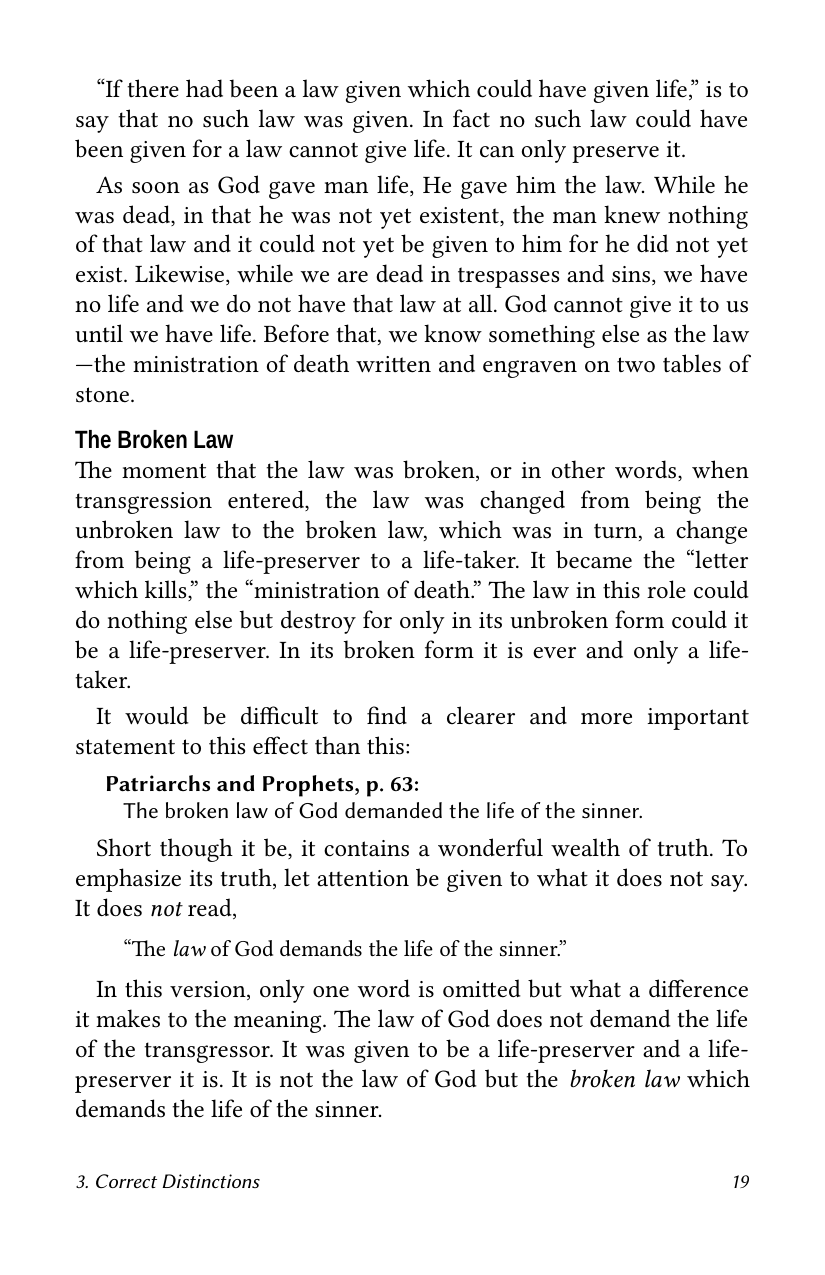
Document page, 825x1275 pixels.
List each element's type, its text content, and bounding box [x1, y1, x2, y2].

text “The law of God demands the life of the sinner.” [105, 936, 720, 962]
text The broken law of God demanded the life of the sinner. [105, 798, 720, 824]
text As soon as God gave man life, He gave him the law. While he was dead, in that he was not yet existent, the man knew nothing of that law and it could not yet be given to him for he did not yet exist. Likewise, while we are dead in trespasses and sins, we have no life and we do not have that law at all. God cannot give it to us until we have life. Before that, we know something else as the law—the ministration of death written and engraven on two tables of stone. [75, 171, 750, 408]
text Patriarchs and Prophets, p. 63: [105, 771, 750, 797]
text Short though it be, it contains a wonderful wealth of truth. To emphasize its truth, let attention be given to what it does not say. It does not read, [75, 834, 750, 923]
text In this version, only one word is omitted but what a difference it makes to the meaning. The law of God does not demand the life of the transgressor. It was given to be a life-preserver and a life-preserver it is. It is not the law of God but the broken law which demands the life of the sinner. [75, 976, 750, 1124]
subtitle The Broken Law [75, 425, 750, 453]
text It would be difficult to find a clearer and more important statement to this effect than this: [75, 702, 750, 760]
text “If there had been a law given which could have given life,” is to say that no such law was given. In fact no such law could have been given for a law cannot give life. It can only preserve it. [75, 75, 750, 163]
text The moment that the law was broken, or in other words, when transgression entered, the law was changed from being the unbroken law to the broken law, which was in turn, a change from being a life-preserver to a life-taker. It became the “letter which kills,” the “ministration of death.” The law in this role could do nothing else but destroy for only in its unbroken form could it be a life-preserver. In its broken form it is ever and only a life-taker. [75, 457, 750, 694]
